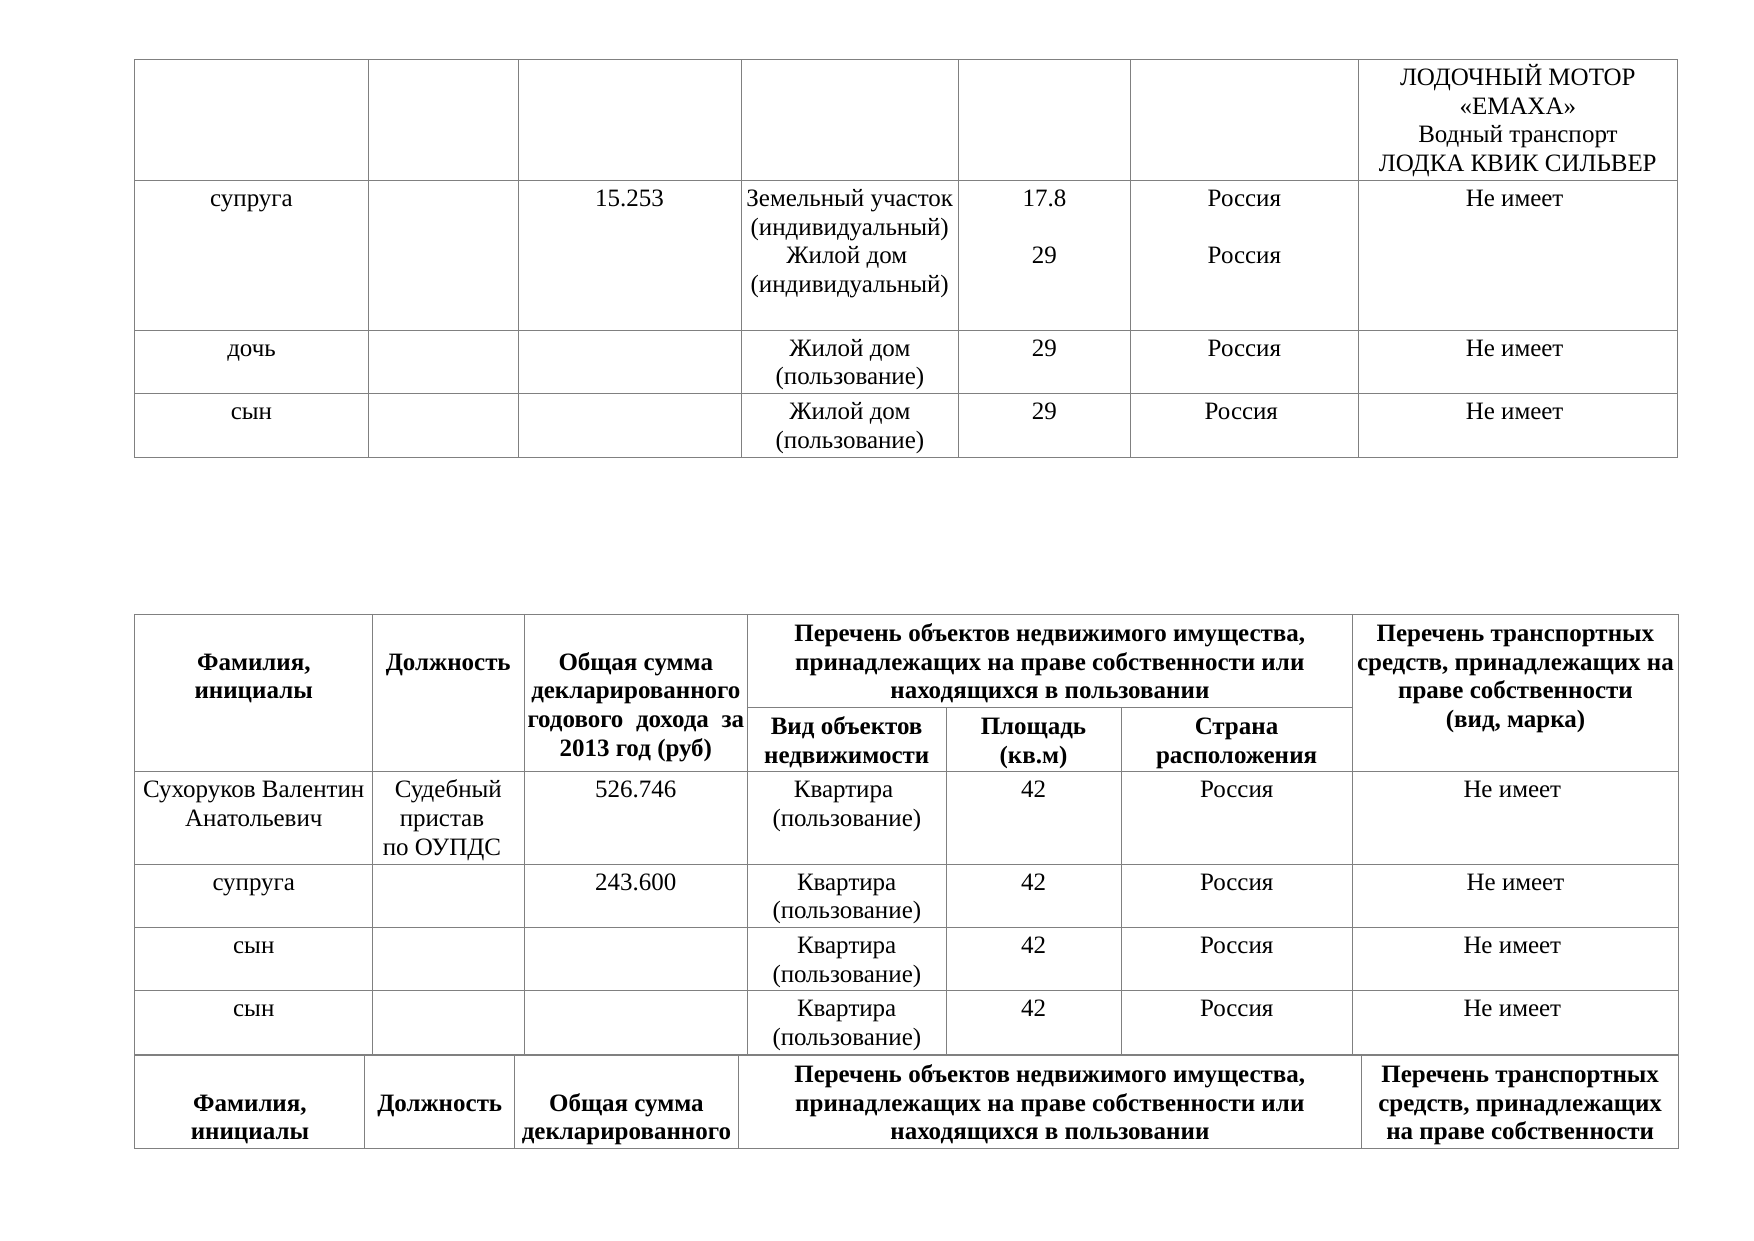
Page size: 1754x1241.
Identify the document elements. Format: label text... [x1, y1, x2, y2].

table_cell Жилой дом (пользование) [742, 394, 958, 457]
table_header Общая сумма декларированного годового дохода за 2013 год (руб) [525, 615, 747, 771]
table_cell [135, 60, 368, 180]
table_cell Не имеет [1359, 331, 1677, 393]
table_header Перечень объектов недвижимого имущества, принадлежащих на праве собственности или находящихся в пользовании [748, 615, 1352, 707]
table_cell Сухоруков Валентин Анатольевич [135, 772, 372, 863]
table_cell 17.8 29 [959, 181, 1130, 330]
table_cell Россия [1131, 394, 1358, 457]
table_header Общая сумма декларированного [515, 1056, 738, 1148]
table_cell [373, 865, 524, 927]
table_cell [373, 928, 524, 990]
table_cell Вид объектов недвижимости [748, 708, 946, 771]
table_cell супруга [135, 865, 372, 927]
table_cell [369, 331, 518, 393]
table_cell Россия [1131, 331, 1358, 393]
table_cell сын [135, 928, 372, 990]
table_cell 29 [959, 394, 1130, 457]
table_cell Россия [1122, 991, 1352, 1054]
table_cell [1131, 60, 1358, 180]
table_cell Страна расположения [1122, 708, 1352, 771]
table_cell 42 [947, 772, 1121, 863]
table_cell [525, 928, 747, 990]
table_cell Земельный участок (индивидуальный) Жилой дом (индивидуальный) [742, 181, 958, 330]
table_cell 29 [959, 331, 1130, 393]
table_cell [369, 181, 518, 330]
table_cell [369, 60, 518, 180]
table_cell [525, 991, 747, 1054]
table_cell 42 [947, 928, 1121, 990]
table_cell дочь [135, 331, 368, 393]
table_cell [373, 991, 524, 1054]
table_header Должность [365, 1056, 514, 1148]
table_cell [742, 60, 958, 180]
table_header Перечень транспортных средств, принадлежащих на праве собственности [1362, 1056, 1678, 1148]
table_header Должность [373, 615, 524, 771]
table_cell Квартира (пользование) [748, 865, 946, 927]
table_cell 526.746 [525, 772, 747, 863]
table_cell 42 [947, 865, 1121, 927]
table_cell Не имеет [1359, 181, 1677, 330]
table_cell супруга [135, 181, 368, 330]
table_header Перечень транспортных средств, принадлежащих на праве собственности (вид, марка) [1353, 615, 1678, 771]
table_header Перечень объектов недвижимого имущества, принадлежащих на праве собственности или находящихся в пользовании [739, 1056, 1361, 1148]
table_cell Россия [1122, 865, 1352, 927]
table_cell Площадь (кв.м) [947, 708, 1121, 771]
table_cell Россия Россия [1131, 181, 1358, 330]
table_cell Россия [1122, 772, 1352, 863]
table_cell Жилой дом (пользование) [742, 331, 958, 393]
table_cell сын [135, 991, 372, 1054]
table_cell Квартира (пользование) [748, 928, 946, 990]
table_cell Россия [1122, 928, 1352, 990]
table_cell Квартира (пользование) [748, 772, 946, 863]
table_header Фамилия, инициалы [135, 615, 372, 771]
table_cell Квартира (пользование) [748, 991, 946, 1054]
table_cell [519, 394, 741, 457]
table_cell Не имеет [1353, 865, 1678, 927]
table_header Фамилия, инициалы [135, 1056, 364, 1148]
table_cell 42 [947, 991, 1121, 1054]
table_cell ЛОДОЧНЫЙ МОТОР «ЕМАХА» Водный транспорт ЛОДКА КВИК СИЛЬВЕР [1359, 60, 1677, 180]
table_cell сын [135, 394, 368, 457]
table_cell 15.253 [519, 181, 741, 330]
table_cell Не имеет [1359, 394, 1677, 457]
table_cell [519, 60, 741, 180]
table_cell [519, 331, 741, 393]
table_cell Судебный пристав по ОУПДС [373, 772, 524, 863]
table_cell Не имеет [1353, 772, 1678, 863]
table_cell 243.600 [525, 865, 747, 927]
table_cell [959, 60, 1130, 180]
table_cell Не имеет [1353, 991, 1678, 1054]
table_cell Не имеет [1353, 928, 1678, 990]
table_cell [369, 394, 518, 457]
